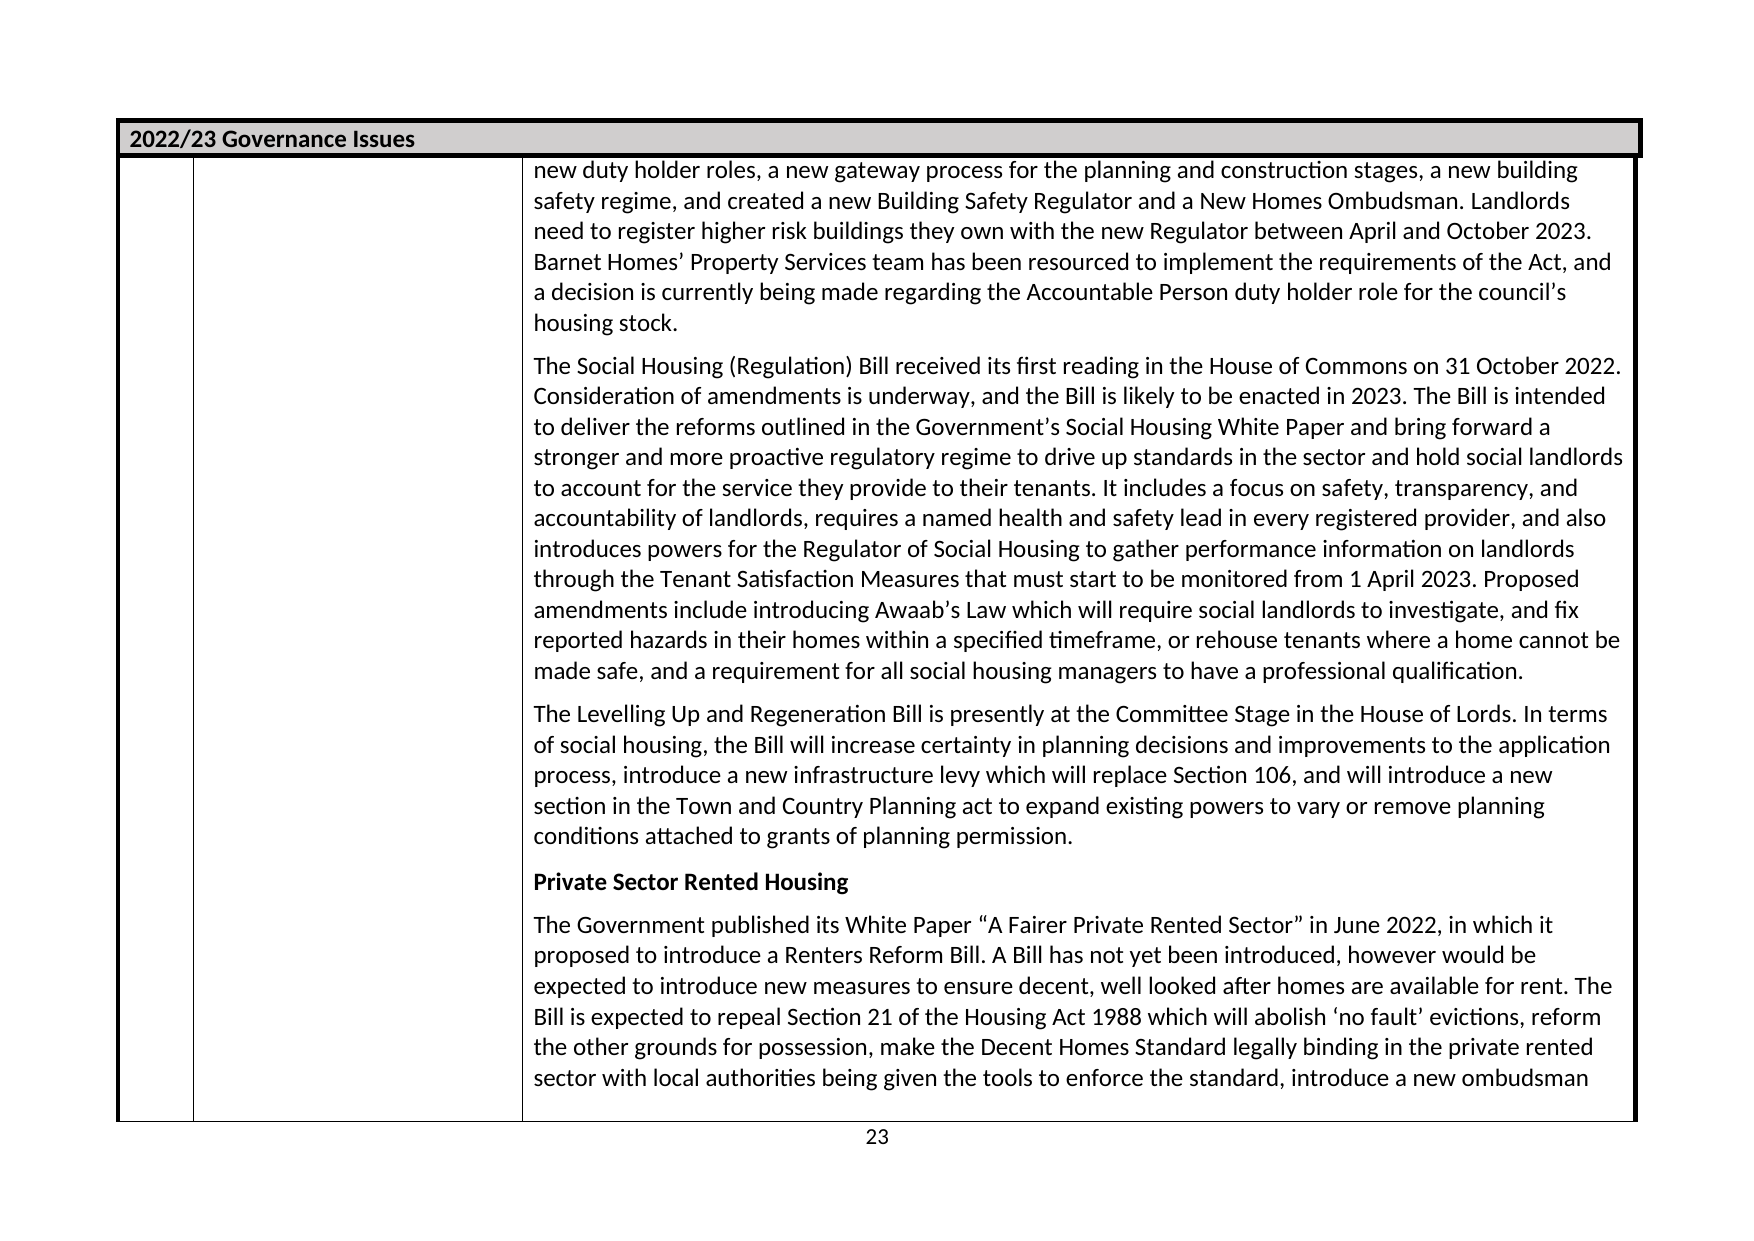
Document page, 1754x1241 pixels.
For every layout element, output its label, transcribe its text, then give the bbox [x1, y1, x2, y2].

table_cell In the 2021/22 Statement it was reported that there were areas where there would be: New legislation which had been progressing through parliament, or had recently become legislation; or Changes to external inspection regimes which were due to take place, or where there had been substantial changes to the current inspection regime. The following areas were identified for monitoring during 2022/23 in case of any governance issues arising: Children’s Services – during the year a range of services would be inspected including a Children in Care Focussed Visit, SEND (Special Educational Needs and Disability) inspection, HIMP (Her Majesty's Inspectorate of Prisons) inspection of the Youth Offending Service as well as New Park House Children's Home. In addition, the Government's SEND Review, Care Review and Education White Paper would be published all of which will impact on the authority. Risks relating to the children and young people aspects of contingency hotels would also be monitored. Adult Social Care (ASC) – the Health and Care Act came into effect at the end of April 2022. This brought into effect new duties and requirements on councils with ASC responsibilities. Councils would be required to implement the Cap on Care costs, which brought new duties to conduct Care Act Needs Assessments of people wishing to use the cap system and set up systems to monitor people’s progress toward £86,000 lifetime cap on care. Councils had been asked to conduct early assessments from April 2023 prior to the cap go-live in October 2023. The Act would also bring in a new national assurance regime of council’s ASC duties under the Care Act. This would involve enhanced data collection, monitoring and inspection, led by the Care Quality Commission, with go-live planned for April 2023. The national social care reform programme would also make several other requirements of councils, within the year 2022/23: the requirement to conduct fair cost of care exercises with the care market and plans to implement a new national performance reporting system including client-level data. 2023/24 would be a year of significant preparation for the changes to come into effect in April 2023, along with significant developments in year. Environment Act – the Environment Act 2021 introduced a range of duties on local authorities in relation to waste and recycling, air quality, protecting the natural environment and water. Details of the implementation of, and new burdens funding for, these duties were still being developed by Government, but had the potential to create significant challenges for the Council. The Council would engage in sector-wide efforts to influence the development of these requirements, and the implications and any governance issues arising from them would be monitored accordingly. The 2021/22 Statement also included a section on fire safety which had been monitored from 2020/21 onwards and would continue to be during 2022/23. A separate section on fire safety has been enclosed and merged with this section. In addition to those areas above, several additional areas to be monitored during 2023/24 have been identified. Updates on all these areas are set out below: Building Safety ‘Building a Safer Future’ (BSF) is a Government-led initiative in response to the Grenfell Tower tragedy. It is a framework within which the shortcomings identified in the post Grenfell review of Building Regulation and Fire Safety can be addressed. These shortcomings include the way high-rise residential buildings are built and managed. BSF is also intended to deal with situations where residents may raise concerns about the safety of their buildings, which they may feel are not taken seriously by their landlord. Two key pieces of legislation support this initiative – the Building Safety Act and the Fire Safety Act. The new Building Safety Regulator, working under the responsibility of the Health and Safety Executive and with responsibility for ‘high risk’ / ‘in-scope’ buildings (e.g., residential blocks over 18 metres, but other criteria may be defined through subsequent statutory instruments) will be operational in 2023/24. Following formal introduction of the Acts an additional £0.9m per annum has therefore been included in the Housing Revenue Account {HRA} Business plan as revenue expenditure within the plan to deliver the requirements of ‘Building a Safer future’ and associated legislation. An update on the council’s progress in putting in place the requirements of the Building Safety Act was submitted to Housing and Growth Committee on 23rd March 2023. The Committee also approved the following recommendations: Note that the Council will be the ‘Accountable Person’ for the purposes of the Building Safety Act 2022 and ask Council to approve that the functions of the ‘Accountable Person’ be delegated to the Deputy Chief Executive and that the Constitution be updated; and Approve that the Housing Management Agreement between the Council and Barnet Homes be updated as some duties of the ‘Accountable Person’ will be carried out by them as agent for the council. Fire safety has continued to be monitored throughout 2022/23 with quarterly updates provided to Housing and Growth Committee: The £52m Fire Safety Investment Programme for high-risk council owned housing blocks is now complete; Barnet Homes have delivered the fire risk assessment survey programme for low and medium rise blocks totalling 900+ reports. An assessment of future investment need has been developed and budget provision of £29.5m for a 5-year investment programme has been approved. These works will include compartmentation; fire doors to communal areas and flats; fire detection systems; emergency lighting and fire signage; Regular updates on risk assessments in private sector buildings (residential). Housing Quality and Regulation Fire safety has been included in the Annual Governance Statement since the Grenfell Tower fire in June 2017. Given the progress in delivering the £52m fire safety investment programme in relation to the council housing stock is now complete, the changing regulatory environment, and the growing focus over the last 6 months on damp and mould, the fire safety update has been incorporated into a wider Housing quality and regulation update. Housing quality and landlord responsibility is a key priority for the Council. In terms of council housing stock failure to achieve regulatory requirements for the housing stock could lead to health, safety and compliance issues resulting in death to residents, staff and public, legal challenges, reputational damage and financial costs. The Housing Act 2004 (sections 3 and 4) requires local authorities to keep the housing conditions in their area under review and to inspect the same if it considers a Category 1 or 2 hazard (as defined by the Act) exists and gives powers to intervene where they consider housing conditions to be in breach of the same. Damp and Mould Reports to Housing and Growth Committee on 17th January 2023 and 23rd March 2023 have provided an update on the response to Damp and Mould in Barnet. Of the retained council stock, 100% of external surveys and 80% of internal surveys to the properties were completed by the end of Q2 2022/23. The remaining 20% of the internal stock remains due to be surveyed in Q1 2023/24, with a minimum of 20% of the stock surveyed annually thereafter. Barnet Homes are recruiting additional and immediate resources in the form of a ‘Healthy Homes Team’ to manage the current caseload of damp and mould. This is at a cost of circa. £0.200m per annum. The cost for 2022/23 is approximately £0.035m and has been funded by the Housing Revenue Account revenue repairs budget. Around £2.200m is required to address the known issues of Health and Safety Rating System (HHSRS) category 2 damp and mould across the stock. This includes and additional £1.200m of revenue costs and £1m of capital works which have been factored into the latest update of the HRA business plan. A combination of methods are used to ensure compliance with the Housing Act 2004 and other relevant legislation relating to ensuring minimum standards are met in the private rented sector. The Housing HHSRS is a risk-based evaluation tool that is used to help local authorities identify and protect against potential risks and hazards to health and safety due to deficiencies identified in dwellings. Damp and mould are one of twenty-nine potential risks/hazards. This system helps to classify reported issues and determine when the council must act to ensure the safety of residents in Barnet. The Council’s Environmental Health (EH) Service uses the Idox Uniform data management system to record and monitor all licensing and housing conditions related service requests, and associated enforcement activities. This same system is used to calculate and record HHSRS assessments. To ensure a comprehensive approach to conditions in the private rented sector and try and reduce the number of homelessness applications to the council due to poor housing conditions (including Damp and Mould), an additional Housing Enforcement Officer is being recruited to the Private Sector Housing Team. This new role should enable the tenants applying for rehousing to be prioritised for an inspection, and more rapid engagement with landlords around improvement, so that the tenancy can be maintained where possible. This resource will also help put a system in place to audit Temporary Accommodation to try to ensure appropriate minimum standards are being met. Social Housing The Building Safety Act 2022 received Royal Assent on 28 April 2022 and will be fully implemented in October 2023. Building owners will be required to have their building safety regime in place by this time. The Act sets out safety requirements for landlords of higher-risk buildings that are at least 18m or 7 storeys high and have 2 or more residential units. It covers the different stages of building including design, planning, construction, and whilst tenants and leaseholders are living in a building. The Act has introduced new duty holder roles, a new gateway process for the planning and construction stages, a new building safety regime, and created a new Building Safety Regulator and a New Homes Ombudsman. Landlords need to register higher risk buildings they own with the new Regulator between April and October 2023. Barnet Homes’ Property Services team has been resourced to implement the requirements of the Act, and a decision is currently being made regarding the Accountable Person duty holder role for the council’s housing stock. The Social Housing (Regulation) Bill received its first reading in the House of Commons on 31 October 2022. Consideration of amendments is underway, and the Bill is likely to be enacted in 2023. The Bill is intended to deliver the reforms outlined in the Government’s Social Housing White Paper and bring forward a stronger and more proactive regulatory regime to drive up standards in the sector and hold social landlords to account for the service they provide to their tenants. It includes a focus on safety, transparency, and accountability of landlords, requires a named health and safety lead in every registered provider, and also introduces powers for the Regulator of Social Housing to gather performance information on landlords through the Tenant Satisfaction Measures that must start to be monitored from 1 April 2023. Proposed amendments include introducing Awaab’s Law which will require social landlords to investigate, and fix reported hazards in their homes within a specified timeframe, or rehouse tenants where a home cannot be made safe, and a requirement for all social housing managers to have a professional qualification. The Levelling Up and Regeneration Bill is presently at the Committee Stage in the House of Lords. In terms of social housing, the Bill will increase certainty in planning decisions and improvements to the application process, introduce a new infrastructure levy which will replace Section 106, and will introduce a new section in the Town and Country Planning act to expand existing powers to vary or remove planning conditions attached to grants of planning permission. Private Sector Rented Housing The Government published its White Paper “A Fairer Private Rented Sector” in June 2022, in which it proposed to introduce a Renters Reform Bill. A Bill has not yet been introduced, however would be expected to introduce new measures to ensure decent, well looked after homes are available for rent. The Bill is expected to repeal Section 21 of the Housing Act 1988 which will abolish ‘no fault’ evictions, reform the other grounds for possession, make the Decent Homes Standard legally binding in the private rented sector with local authorities being given the tools to enforce the standard, introduce a new ombudsman for private renting, and establish a new property portal. The emerging legislation and inspection regimes in areas such as Housing Regulation; Office for Local Government; Children’s Social Care Reform; SEND Reforms change the landscape of functioning and delivery, therefore creating uncertainty and overall creating risk. Status: Open Responsible Officer: Various Directorates [523, 158, 1633, 1121]
table_cell [194, 158, 522, 1121]
table_cell [120, 158, 193, 1121]
table_header 2022/23 Governance Issues [120, 123, 1638, 153]
